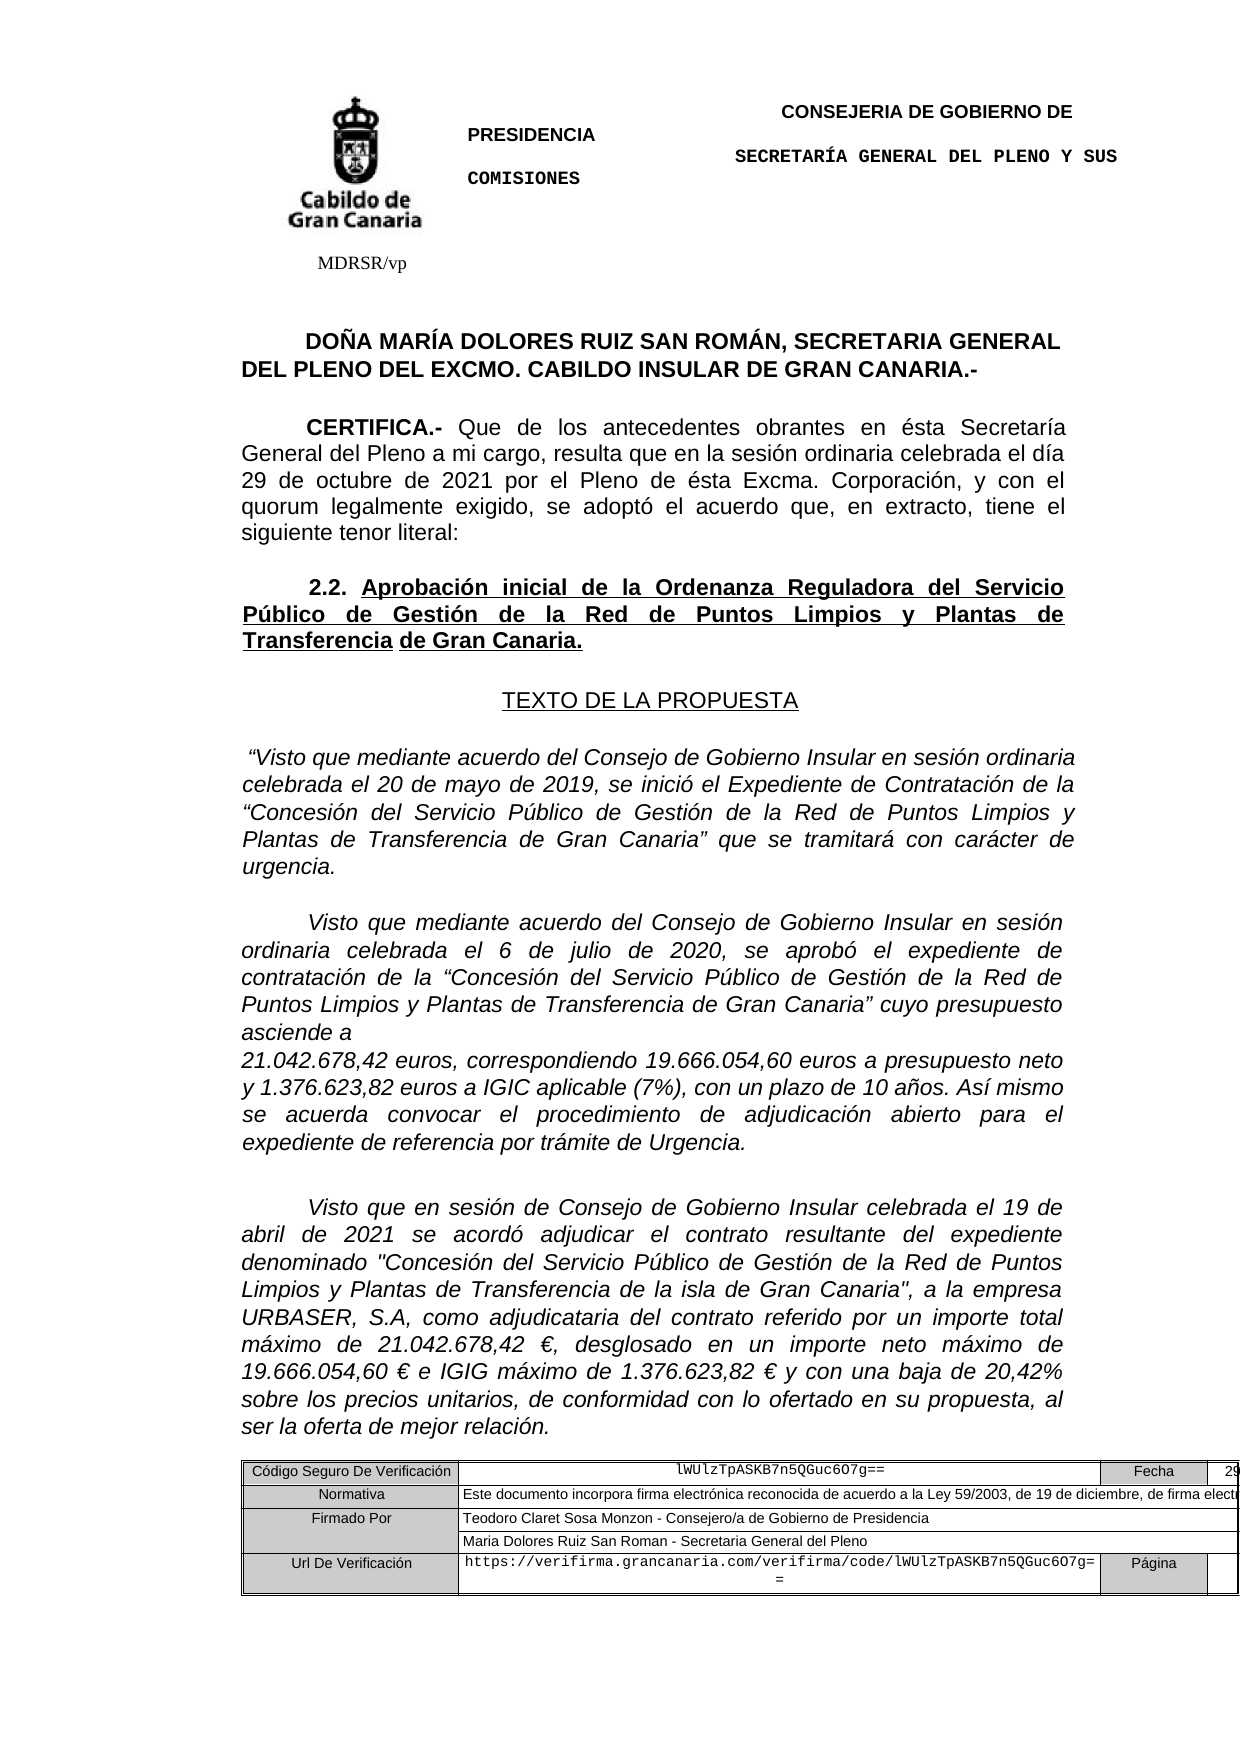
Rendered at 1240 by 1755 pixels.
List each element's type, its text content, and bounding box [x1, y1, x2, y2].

text 2.2. Aprobación inicial de la Ordenanza Reguladora del Servicio Público de Gestión de la Red de Puntos Limpios y Plantas de [242, 574, 1064, 624]
text PRESIDENCIA [440, 123, 1128, 145]
text MDRSR/vp [242, 252, 1128, 273]
text Transferencia de Gran Canaria. [242, 625, 1064, 653]
text Visto que en sesión de Consejo de Gobierno Insular celebrada el 19 de abril de 2021 se acordó adjudicar el contrato resultante del expediente denominado "Concesión del Servicio Público de Gestión de la Red de Puntos Limpios y Plantas de Transferencia de la isla de Gran Canaria", a la empresa URBASER, S.A, como adjudicataria del contrato referido por un importe total máximo de 21.042.678,42 €, desglosado en un importe neto máximo de 19.666.054,60 € e IGIG máximo de 1.376.623,82 € y con una baja de 20,42% sobre los precios unitarios, de conformidad con lo ofertado en su propuesta, al ser la oferta de mejor relación. [241, 1194, 1066, 1439]
text 21.042.678,42 euros, correspondiendo 19.666.054,60 euros a presupuesto neto y 1.376.623,82 euros a IGIC aplicable (7%), con un plazo de 10 años. Así mismo se acuerda convocar el procedimiento de adjudicación abierto para el expediente de referencia por trámite de Urgencia. [241, 1047, 1066, 1155]
text CONSEJERIA DE GOBIERNO DE [440, 100, 1083, 122]
text COMISIONES [440, 169, 1128, 190]
text DEL PLENO DEL EXCMO. CABILDO INSULAR DE GRAN CANARIA.- [241, 356, 1066, 382]
text SECRETARÍA GENERAL DEL PLENO Y SUS [440, 146, 1128, 168]
text CERTIFICA.- Que de los antecedentes obrantes en ésta Secretaría General del Pleno a mi cargo, resulta que en la sesión ordinaria celebrada el día 29 de octubre de 2021 por el Pleno de ésta Excma. Corporación, y con el quorum legalmente exigido, se adoptó el acuerdo que, en extracto, tiene el siguiente tenor literal: [241, 414, 1066, 546]
text TEXTO DE LA PROPUESTA [242, 687, 1128, 714]
text DOÑA MARÍA DOLORES RUIZ SAN ROMÁN, SECRETARIA GENERAL [244, 328, 1128, 354]
text Visto que mediante acuerdo del Consejo de Gobierno Insular en sesión ordinaria celebrada el 6 de julio de 2020, se aprobó el expediente de contratación de la “Concesión del Servicio Público de Gestión de la Red de Puntos Limpios y Plantas de Transferencia de Gran Canaria” cuyo presupuesto asciende a [241, 909, 1066, 1045]
text “Visto que mediante acuerdo del Consejo de Gobierno Insular en sesión ordinaria celebrada el 20 de mayo de 2019, se inició el Expediente de Contratación de la “Concesión del Servicio Público de Gestión de la Red de Puntos Limpios y Plantas de Transferencia de Gran Canaria” que se tramitará con carácter de urgencia. [241, 744, 1078, 879]
